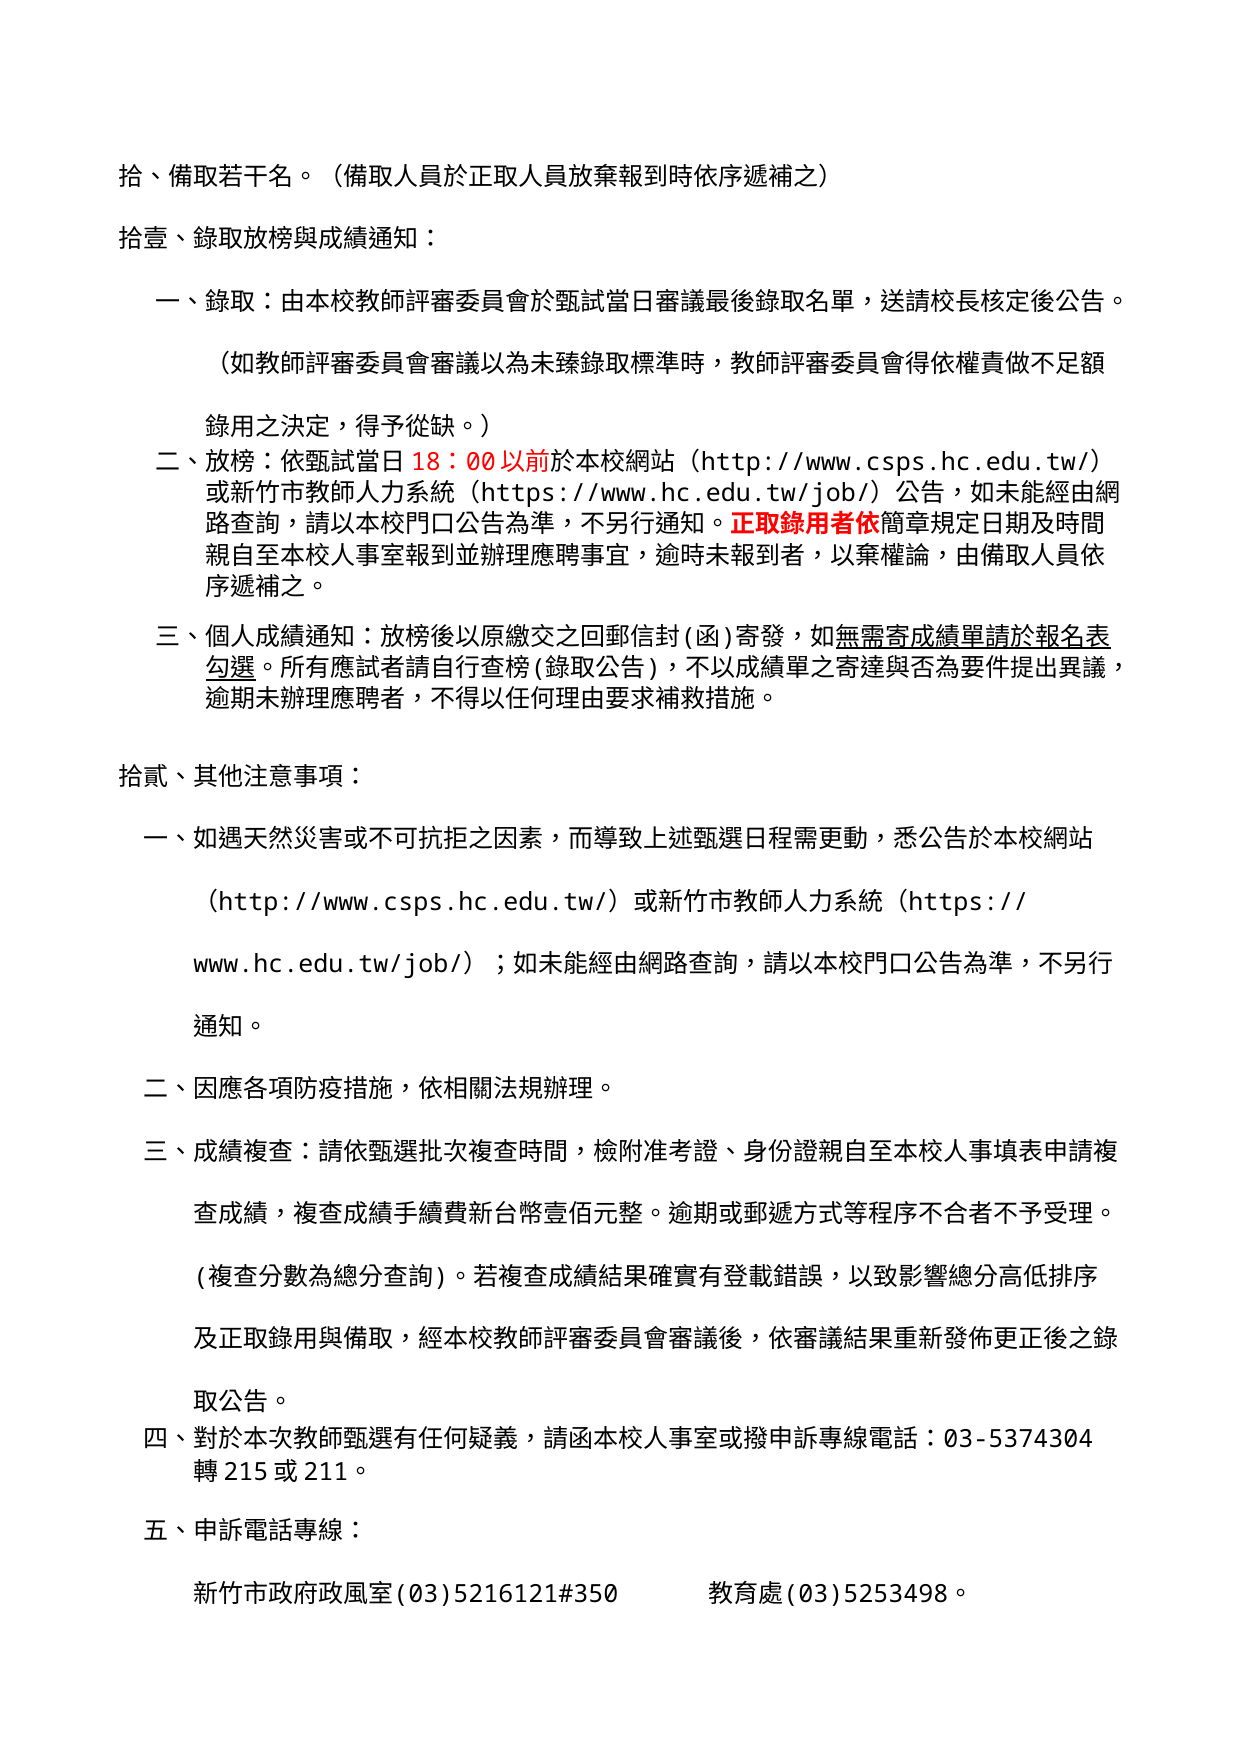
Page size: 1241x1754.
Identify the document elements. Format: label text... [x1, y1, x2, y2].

text 拾、備取若干名。（備取人員於正取人員放棄報到時依序遞補之） [118, 133, 1122, 195]
text 三、成績複查：請依甄選批次複查時間，檢附准考證、身份證親自至本校人事填表申請複查成績，複查成績手續費新台幣壹佰元整。逾期或郵遞方式等程序不合者不予受理。(複查分數為總分查詢)。若複查成績結果確實有登載錯誤，以致影響總分高低排序及正取錄用與備取，經本校教師評審委員會審議後，依審議結果重新發佈更正後之錄取公告。 [143, 1108, 1122, 1420]
text 拾壹、錄取放榜與成績通知： [118, 195, 1122, 258]
text 四、對於本次教師甄選有任何疑義，請函本校人事室或撥申訴專線電話：03-5374304轉215或211。 [143, 1420, 1122, 1487]
text 二、因應各項防疫措施，依相關法規辦理。 [143, 1045, 1122, 1108]
text 一、錄取：由本校教師評審委員會於甄試當日審議最後錄取名單，送請校長核定後公告。（如教師評審委員會審議以為未臻錄取標準時，教師評審委員會得依權責做不足額錄用之決定，得予從缺。） [156, 258, 1122, 445]
text 拾貳、其他注意事項： [118, 733, 1122, 795]
text 二、放榜：依甄試當日18：00以前於本校網站（http://www.csps.hc.edu.tw/）或新竹市教師人力系統（https://www.hc.edu.tw/job/）公告，如未能經由網路查詢，請以本校門口公告為準，不另行通知。正取錄用者依簡章規定日期及時間親自至本校人事室報到並辦理應聘事宜，逾時未報到者，以棄權論，由備取人員依序遞補之。 [156, 445, 1122, 602]
text 一、如遇天然災害或不可抗拒之因素，而導致上述甄選日程需更動，悉公告於本校網站（http://www.csps.hc.edu.tw/）或新竹市教師人力系統（https://www.hc.edu.tw/job/）；如未能經由網路查詢，請以本校門口公告為準，不另行通知。 [143, 795, 1122, 1045]
text 五、申訴電話專線： 新竹市政府政風室(03)5216121#350 教育處(03)5253498。 [143, 1487, 1122, 1612]
text 三、個人成績通知：放榜後以原繳交之回郵信封(函)寄發，如無需寄成績單請於報名表勾選。所有應試者請自行查榜(錄取公告)，不以成績單之寄達與否為要件提出異議，逾期未辦理應聘者，不得以任何理由要求補救措施。 [156, 620, 1122, 714]
